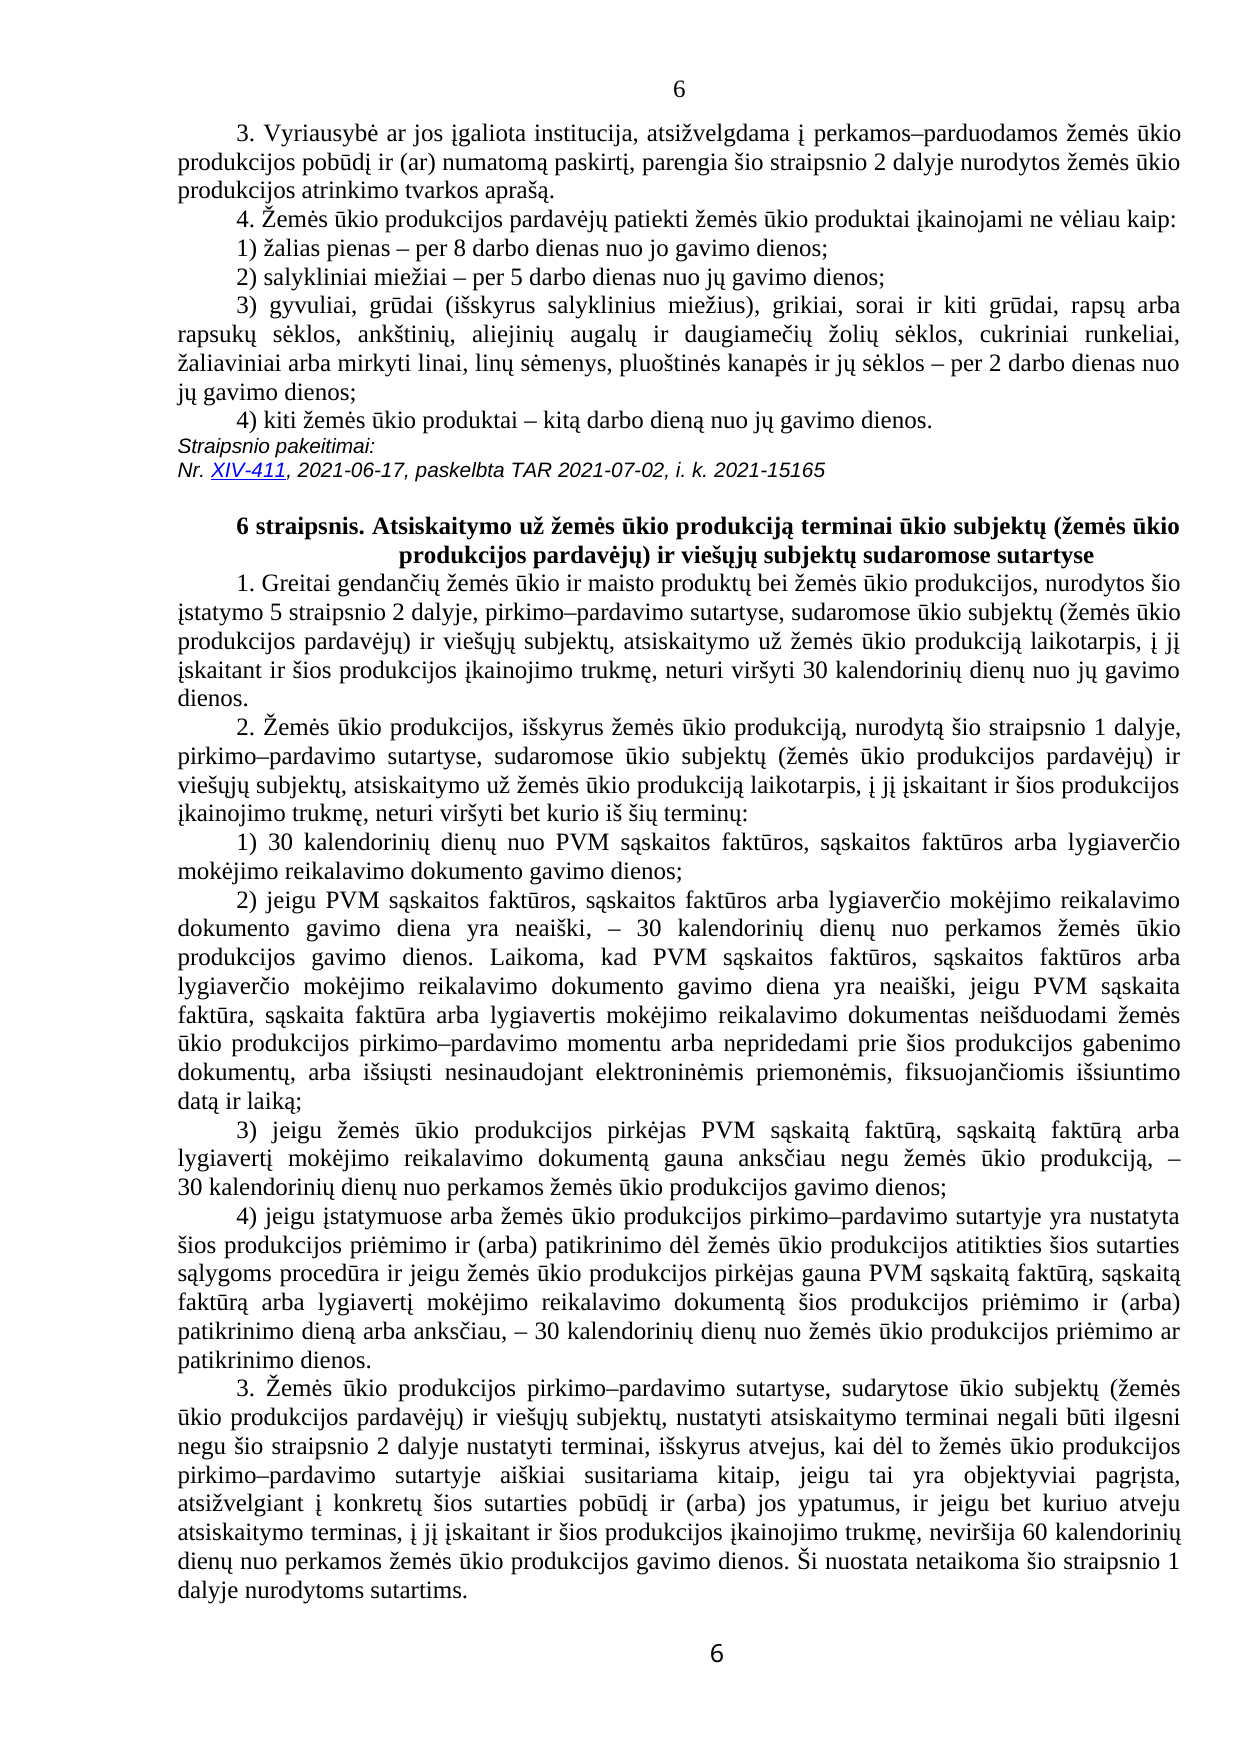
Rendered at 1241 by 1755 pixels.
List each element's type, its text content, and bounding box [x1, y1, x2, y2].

text 6 straipsnis. Atsiskaitymo už žemės ūkio produkciją terminai ūkio subjektų (žemės ūkio produkcijos pardavėjų) ir viešųjų subjektų sudaromose sutartyse [236, 511, 1181, 568]
text 2) jeigu PVM sąskaitos faktūros, sąskaitos faktūros arba lygiaverčio mokėjimo reikalavimo dokumento gavimo diena yra neaiški, – 30 kalendorinių dienų nuo perkamos žemės ūkio produkcijos gavimo dienos. Laikoma, kad PVM sąskaitos faktūros, sąskaitos faktūros arba lygiaverčio mokėjimo reikalavimo dokumento gavimo diena yra neaiški, jeigu PVM sąskaita faktūra, sąskaita faktūra arba lygiavertis mokėjimo reikalavimo dokumentas neišduodami žemės ūkio produkcijos pirkimo–pardavimo momentu arba nepridedami prie šios produkcijos gabenimo dokumentų, arba išsiųsti nesinaudojant elektroninėmis priemonėmis, fiksuojančiomis išsiuntimo datą ir laiką; [177, 885, 1181, 1115]
text 1) 30 kalendorinių dienų nuo PVM sąskaitos faktūros, sąskaitos faktūros arba lygiaverčio mokėjimo reikalavimo dokumento gavimo dienos; [177, 827, 1181, 885]
text Straipsnio pakeitimai: [177, 434, 1181, 458]
text 1) žalias pienas – per 8 darbo dienas nuo jo gavimo dienos; [177, 233, 1181, 262]
text 3. Vyriausybė ar jos įgaliota institucija, atsižvelgdama į perkamos–parduodamos žemės ūkio produkcijos pobūdį ir (ar) numatomą paskirtį, parengia šio straipsnio 2 dalyje nurodytos žemės ūkio produkcijos atrinkimo tvarkos aprašą. [177, 118, 1181, 204]
text 3. Žemės ūkio produkcijos pirkimo–pardavimo sutartyse, sudarytose ūkio subjektų (žemės ūkio produkcijos pardavėjų) ir viešųjų subjektų, nustatyti atsiskaitymo terminai negali būti ilgesni negu šio straipsnio 2 dalyje nustatyti terminai, išskyrus atvejus, kai dėl to žemės ūkio produkcijos pirkimo–pardavimo sutartyje aiškiai susitariama kitaip, jeigu tai yra objektyviai pagrįsta, atsižvelgiant į konkretų šios sutarties pobūdį ir (arba) jos ypatumus, ir jeigu bet kuriuo atveju atsiskaitymo terminas, į jį įskaitant ir šios produkcijos įkainojimo trukmę, neviršija 60 kalendorinių dienų nuo perkamos žemės ūkio produkcijos gavimo dienos. Ši nuostata netaikoma šio straipsnio 1 dalyje nurodytoms sutartims. [177, 1373, 1181, 1603]
text 4. Žemės ūkio produkcijos pardavėjų patiekti žemės ūkio produktai įkainojami ne vėliau kaip: [177, 204, 1181, 233]
text 3) gyvuliai, grūdai (išskyrus salyklinius miežius), grikiai, sorai ir kiti grūdai, rapsų arba rapsukų sėklos, ankštinių, aliejinių augalų ir daugiamečių žolių sėklos, cukriniai runkeliai, žaliaviniai arba mirkyti linai, linų sėmenys, pluoštinės kanapės ir jų sėklos – per 2 darbo dienas nuo jų gavimo dienos; [177, 291, 1181, 406]
text 3) jeigu žemės ūkio produkcijos pirkėjas PVM sąskaitą faktūrą, sąskaitą faktūrą arba lygiavertį mokėjimo reikalavimo dokumentą gauna anksčiau negu žemės ūkio produkciją, – 30 kalendorinių dienų nuo perkamos žemės ūkio produkcijos gavimo dienos; [177, 1115, 1181, 1201]
text 4) jeigu įstatymuose arba žemės ūkio produkcijos pirkimo–pardavimo sutartyje yra nustatyta šios produkcijos priėmimo ir (arba) patikrinimo dėl žemės ūkio produkcijos atitikties šios sutarties sąlygoms procedūra ir jeigu žemės ūkio produkcijos pirkėjas gauna PVM sąskaitą faktūrą, sąskaitą faktūrą arba lygiavertį mokėjimo reikalavimo dokumentą šios produkcijos priėmimo ir (arba) patikrinimo dieną arba anksčiau, – 30 kalendorinių dienų nuo žemės ūkio produkcijos priėmimo ar patikrinimo dienos. [177, 1201, 1181, 1373]
text 2) salykliniai miežiai – per 5 darbo dienas nuo jų gavimo dienos; [177, 262, 1181, 291]
text 1. Greitai gendančių žemės ūkio ir maisto produktų bei žemės ūkio produkcijos, nurodytos šio įstatymo 5 straipsnio 2 dalyje, pirkimo–pardavimo sutartyse, sudaromose ūkio subjektų (žemės ūkio produkcijos pardavėjų) ir viešųjų subjektų, atsiskaitymo už žemės ūkio produkciją laikotarpis, į jį įskaitant ir šios produkcijos įkainojimo trukmę, neturi viršyti 30 kalendorinių dienų nuo jų gavimo dienos. [177, 568, 1181, 712]
text 4) kiti žemės ūkio produktai – kitą darbo dieną nuo jų gavimo dienos. [177, 406, 1181, 434]
text Nr. XIV-411, 2021-06-17, paskelbta TAR 2021-07-02, i. k. 2021-15165 [177, 458, 1181, 482]
text 2. Žemės ūkio produkcijos, išskyrus žemės ūkio produkciją, nurodytą šio straipsnio 1 dalyje, pirkimo–pardavimo sutartyse, sudaromose ūkio subjektų (žemės ūkio produkcijos pardavėjų) ir viešųjų subjektų, atsiskaitymo už žemės ūkio produkciją laikotarpis, į jį įskaitant ir šios produkcijos įkainojimo trukmę, neturi viršyti bet kurio iš šių terminų: [177, 712, 1181, 827]
